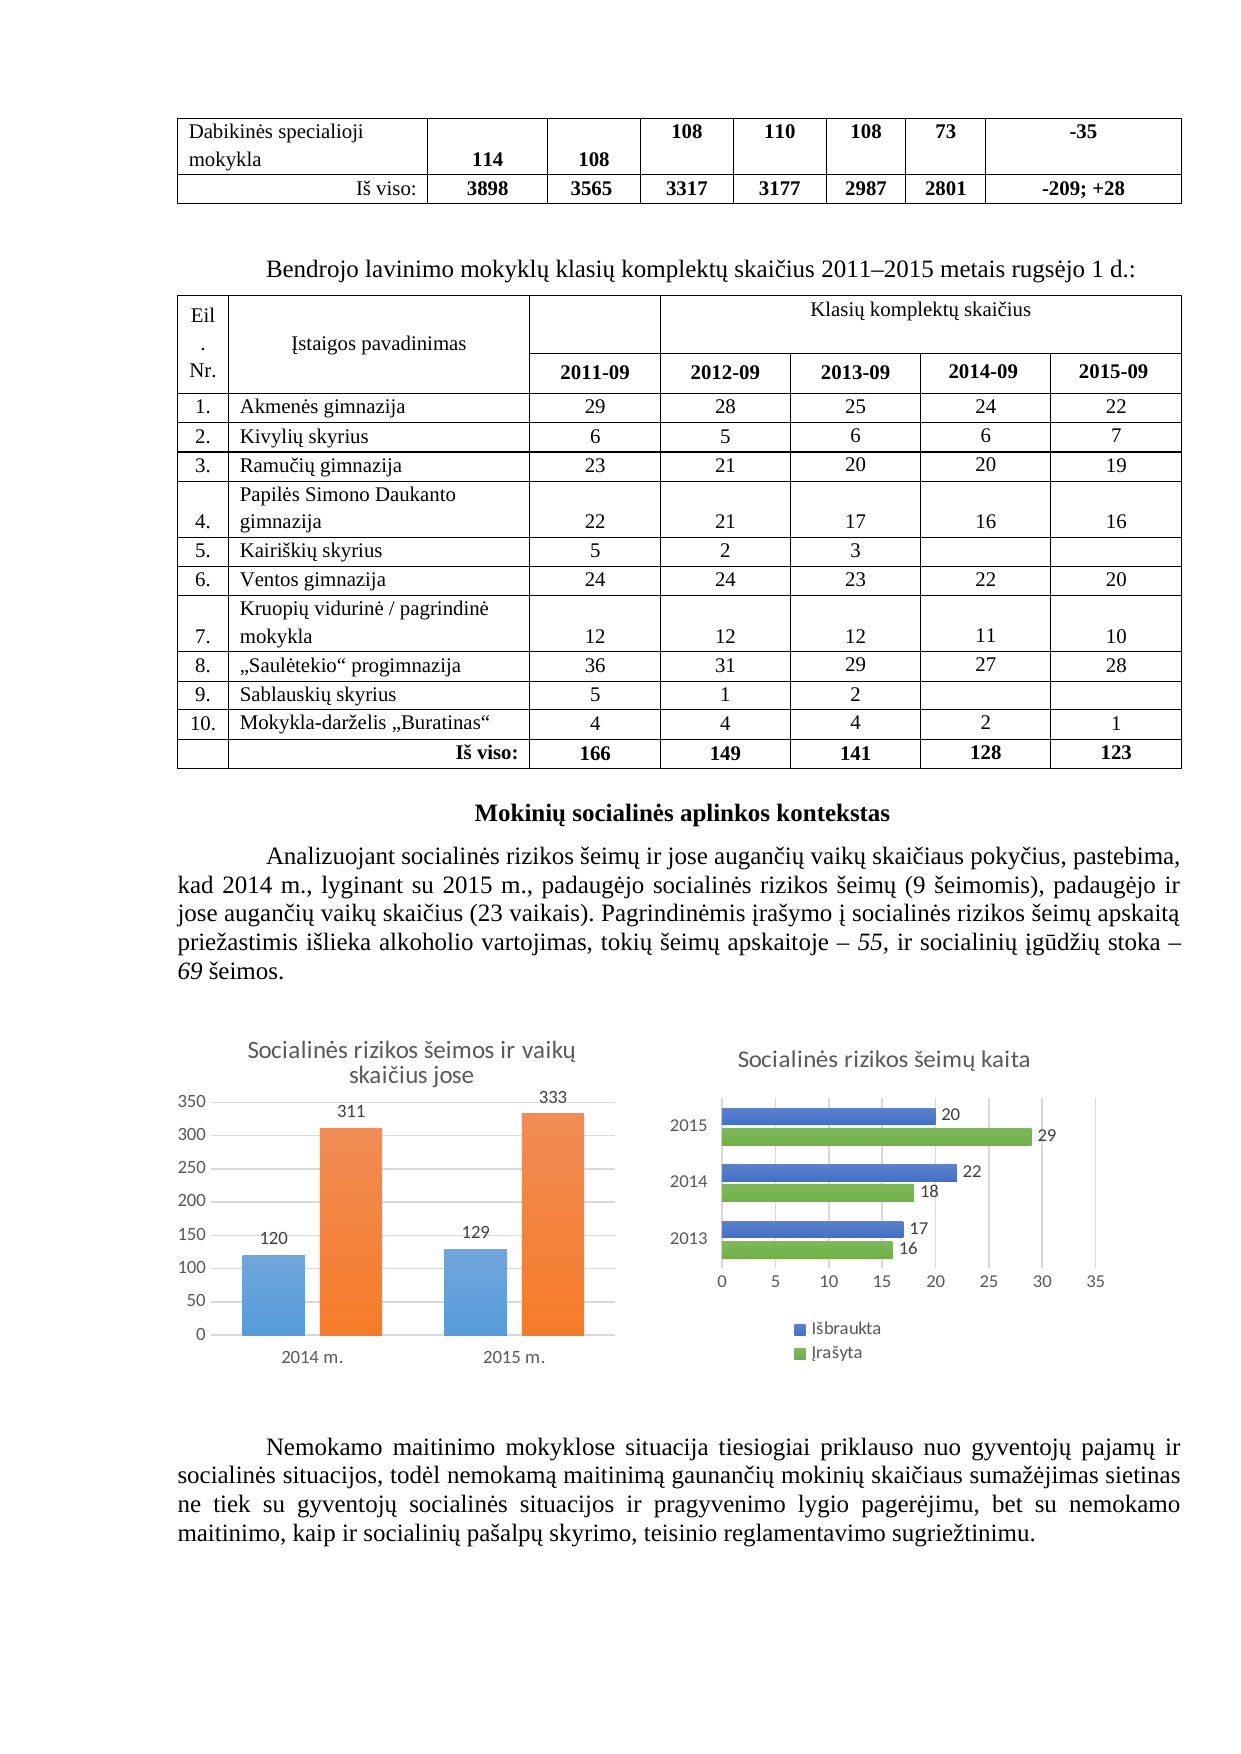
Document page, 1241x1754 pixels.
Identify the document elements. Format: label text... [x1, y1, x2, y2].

table_cell 166 [530, 740, 660, 768]
table_cell 149 [661, 740, 790, 768]
table_cell 29 [791, 652, 920, 681]
table_cell [178, 740, 228, 768]
table_cell 3 [791, 538, 920, 566]
table_cell 12 [661, 596, 790, 651]
table_cell 19 [1051, 453, 1181, 481]
table_cell 1. [178, 394, 228, 422]
table_header Eil. Nr. [178, 296, 228, 393]
table_cell 128 [921, 740, 1050, 768]
table_cell 2015-09 [1051, 354, 1181, 393]
table_cell 28 [1051, 652, 1181, 681]
table_cell Kivylių skyrius [229, 423, 529, 451]
table_cell 3. [178, 453, 228, 481]
table_cell [921, 682, 1050, 709]
table_cell 4 [530, 710, 660, 739]
table_cell 24 [530, 567, 660, 595]
table_cell 20 [791, 453, 920, 481]
table_cell 2801 [906, 175, 985, 203]
table_cell Kruopių vidurinė / pagrindinė mokykla [229, 596, 529, 651]
table_cell 16 [921, 482, 1050, 537]
table_cell 8. [178, 652, 228, 681]
table_cell 11 [921, 596, 1050, 651]
table_cell -209; +28 [986, 175, 1181, 203]
table_cell Iš viso: [229, 740, 529, 768]
table_cell 21 [661, 453, 790, 481]
table_cell [1051, 682, 1181, 709]
table_cell 10. [178, 710, 228, 739]
table_cell 23 [530, 453, 660, 481]
table_cell 5. [178, 538, 228, 566]
table_cell 2. [178, 423, 228, 451]
table_cell 29 [530, 394, 660, 422]
table_cell 6. [178, 567, 228, 595]
table_cell 22 [921, 567, 1050, 595]
table_cell -35 [986, 119, 1181, 174]
table_header Klasių komplektų skaičius [661, 296, 1181, 353]
table_cell „Saulėtekio“ progimnazija [229, 652, 529, 681]
table_cell 2011-09 [530, 354, 660, 393]
table_cell 31 [661, 652, 790, 681]
table_cell 73 [906, 119, 985, 174]
table_cell 7 [1051, 423, 1181, 451]
table_cell 2987 [827, 175, 905, 203]
table_cell 9. [178, 682, 228, 709]
table_cell Akmenės gimnazija [229, 394, 529, 422]
table_cell 36 [530, 652, 660, 681]
table_cell 2 [661, 538, 790, 566]
table_cell 16 [1051, 482, 1181, 537]
table_cell 2013-09 [791, 354, 920, 393]
table_cell 12 [791, 596, 920, 651]
table_cell 17 [791, 482, 920, 537]
table_cell Papilės Simono Daukanto gimnazija [229, 482, 529, 537]
table_cell 5 [661, 423, 790, 451]
table_cell 24 [921, 394, 1050, 422]
table_cell 114 [428, 119, 547, 174]
table_cell 141 [791, 740, 920, 768]
table_cell Iš viso: [178, 175, 427, 203]
table_cell 1 [1051, 710, 1181, 739]
table_cell 10 [1051, 596, 1181, 651]
table_cell 3565 [548, 175, 640, 203]
table_cell 3177 [734, 175, 826, 203]
table_cell 3317 [641, 175, 733, 203]
table_cell 108 [548, 119, 640, 174]
text Bendrojo lavinimo mokyklų klasių komplektų skaičius 2011–2015 metais rugsėjo 1 d.: [177, 254, 1181, 283]
table_header Įstaigos pavadinimas [229, 296, 529, 393]
table_cell 2012-09 [661, 354, 790, 393]
table_cell 1 [661, 682, 790, 709]
table_cell 27 [921, 652, 1050, 681]
table_header [530, 296, 660, 353]
table_cell Kairiškių skyrius [229, 538, 529, 566]
table_cell 108 [827, 119, 905, 174]
text Nemokamo maitinimo mokyklose situacija tiesiogiai priklauso nuo gyventojų pajamų ir socialinės situacijos, todėl nemokamą maitinimą gaunančių mokinių skaičiaus sumažėjimas sietinas ne tiek su gyventojų socialinės situacijos ir pragyvenimo lygio pagerėjimu, bet su nemokamo maitinimo, kaip ir socialinių pašalpų skyrimo, teisinio reglamentavimo sugriežtinimu. [177, 1432, 1181, 1547]
table_cell 24 [661, 567, 790, 595]
table_cell Mokykla-darželis „Buratinas“ [229, 710, 529, 739]
table_cell 6 [921, 423, 1050, 451]
table_cell [1051, 538, 1181, 566]
table_cell 3898 [428, 175, 547, 203]
table_cell 25 [791, 394, 920, 422]
table_cell 2014-09 [921, 354, 1050, 393]
table_cell 110 [734, 119, 826, 174]
table_cell 6 [530, 423, 660, 451]
table_cell 2 [791, 682, 920, 709]
table_cell Ventos gimnazija [229, 567, 529, 595]
table_cell 28 [661, 394, 790, 422]
table_cell 22 [1051, 394, 1181, 422]
table_cell 12 [530, 596, 660, 651]
table_cell 22 [530, 482, 660, 537]
table_cell 4. [178, 482, 228, 537]
table_cell 2 [921, 710, 1050, 739]
table_cell 5 [530, 538, 660, 566]
text Mokinių socialinės aplinkos kontekstas [177, 798, 1181, 827]
table_cell 5 [530, 682, 660, 709]
table_cell 4 [791, 710, 920, 739]
table_cell Ramučių gimnazija [229, 453, 529, 481]
table_cell 21 [661, 482, 790, 537]
table_cell 20 [1051, 567, 1181, 595]
table_cell 20 [921, 453, 1050, 481]
table_cell Sablauskių skyrius [229, 682, 529, 709]
table_cell 123 [1051, 740, 1181, 768]
table_cell 108 [641, 119, 733, 174]
text Analizuojant socialinės rizikos šeimų ir jose augančių vaikų skaičiaus pokyčius, pastebima, kad 2014 m., lyginant su 2015 m., padaugėjo socialinės rizikos šeimų (9 šeimomis), padaugėjo ir jose augančių vaikų skaičius (23 vaikais). Pagrindinėmis įrašymo į socialinės rizikos šeimų apskaitą priežastimis išlieka alkoholio vartojimas, tokių šeimų apskaitoje – 55, ir socialinių įgūdžių stoka – 69 šeimos. [177, 841, 1181, 985]
table_cell Dabikinės specialioji mokykla [178, 119, 427, 174]
table_cell 4 [661, 710, 790, 739]
table_cell 6 [791, 423, 920, 451]
table_cell 7. [178, 596, 228, 651]
table_cell 23 [791, 567, 920, 595]
table_cell [921, 538, 1050, 566]
